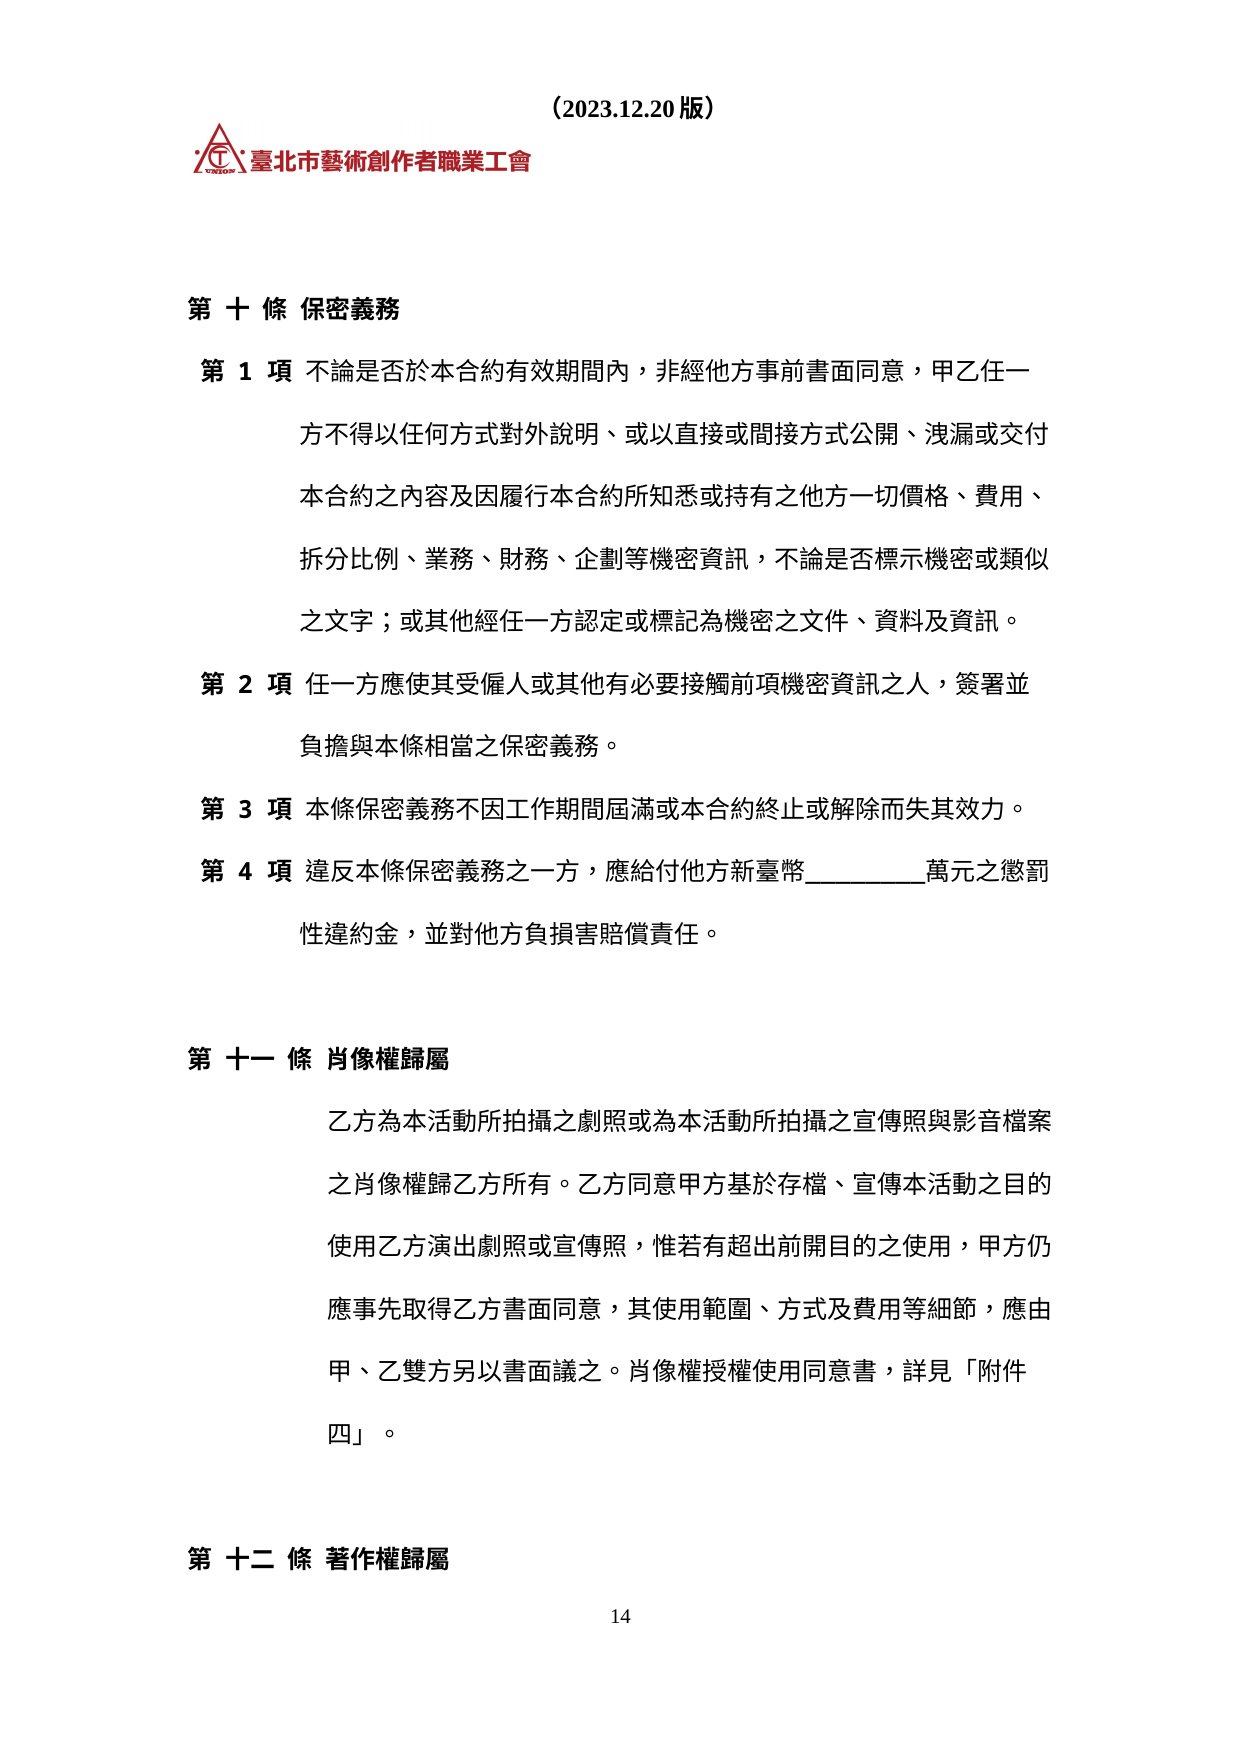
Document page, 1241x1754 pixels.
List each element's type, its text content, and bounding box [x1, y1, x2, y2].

text 第 十二 條 著作權歸屬 [187, 1516, 1053, 1578]
text 第 十一 條 肖像權歸屬 [187, 1016, 1053, 1078]
text 第 1 項 不論是否於本合約有效期間內，非經他方事前書面同意，甲乙任一方不得以任何方式對外說明、或以直接或間接方式公開、洩漏或交付本合約之內容及因履行本合約所知悉或持有之他方一切價格、費用、拆分比例、業務、財務、企劃等機密資訊，不論是否標示機密或類似之文字；或其他經任一方認定或標記為機密之文件、資料及資訊。 [200, 328, 1053, 641]
text 第 十 條 保密義務 [187, 266, 1053, 328]
text 第 2 項 任一方應使其受僱人或其他有必要接觸前項機密資訊之人，簽署並負擔與本條相當之保密義務。 [200, 641, 1053, 766]
text 乙方為本活動所拍攝之劇照或為本活動所拍攝之宣傳照與影音檔案之肖像權歸乙方所有。乙方同意甲方基於存檔、宣傳本活動之目的使用乙方演出劇照或宣傳照，惟若有超出前開目的之使用，甲方仍應事先取得乙方書面同意，其使用範圍、方式及費用等細節，應由甲、乙雙方另以書面議之。肖像權授權使用同意書，詳見「附件四」。 [327, 1078, 1053, 1453]
text 第 3 項 本條保密義務不因工作期間屆滿或本合約終止或解除而失其效力。 [200, 766, 1053, 828]
text 第 4 項 違反本條保密義務之一方，應給付他方新臺幣________萬元之懲罰性違約金，並對他方負損害賠償責任。 [200, 828, 1053, 953]
